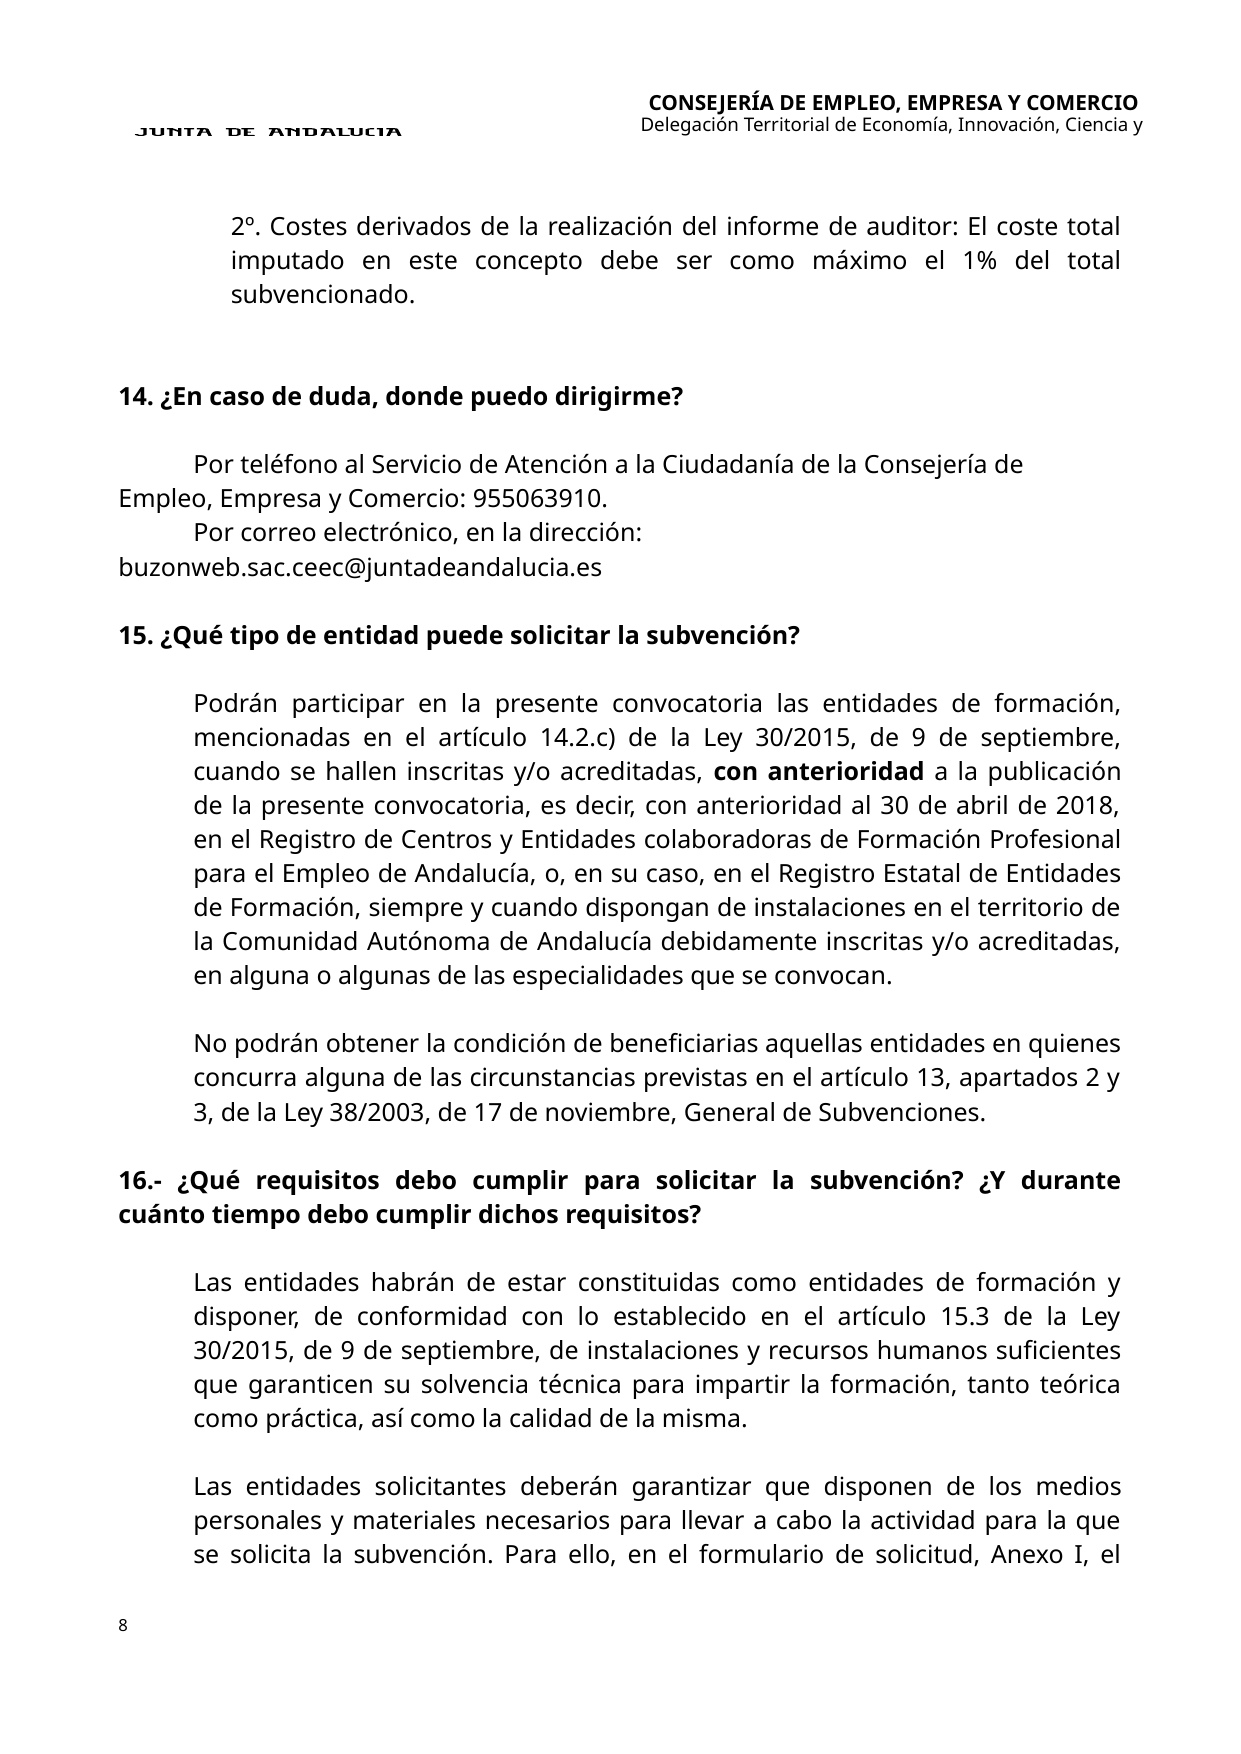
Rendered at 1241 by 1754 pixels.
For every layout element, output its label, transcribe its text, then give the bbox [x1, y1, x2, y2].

list Podrán participar en la presente convocatoria las entidades de formación, mencionadas en el artículo 14.2.c) de la Ley 30/2015, de 9 de septiembre, cuando se hallen inscritas y/o acreditadas, con anterioridad a la publicación de la presente convocatoria, es decir, con anterioridad al 30 de abril de 2018, en el Registro de Centros y Entidades colaboradoras de Formación Profesional para el Empleo de Andalucía, o, en su caso, en el Registro Estatal de Entidades de Formación, siempre y cuando dispongan de instalaciones en el territorio de la Comunidad Autónoma de Andalucía debidamente inscritas y/o acreditadas, en alguna o algunas de las especialidades que se convocan. [156, 685, 1122, 992]
text 14. ¿En caso de duda, donde puedo dirigirme? [118, 379, 1122, 413]
text 16.- ¿Qué requisitos debo cumplir para solicitar la subvención? ¿Y durante cuánto tiempo debo cumplir dichos requisitos? [118, 1162, 1122, 1230]
text Por teléfono al Servicio de Atención a la Ciudadanía de la Consejería de Empleo, Empresa y Comercio: 955063910. [118, 447, 1122, 515]
list 2º. Costes derivados de la realización del informe de auditor: El coste total imputado en este concepto debe ser como máximo el 1% del total subvencionado. [193, 208, 1122, 311]
list Las entidades habrán de estar constituidas como entidades de formación y disponer, de conformidad con lo establecido en el artículo 15.3 de la Ley 30/2015, de 9 de septiembre, de instalaciones y recursos humanos suficientes que garanticen su solvencia técnica para impartir la formación, tanto teórica como práctica, así como la calidad de la misma. [156, 1264, 1122, 1435]
text 15. ¿Qué tipo de entidad puede solicitar la subvención? [118, 617, 1122, 651]
list Las entidades solicitantes deberán garantizar que disponen de los medios personales y materiales necesarios para llevar a cabo la actividad para la que se solicita la subvención. Para ello, en el formulario de solicitud, Anexo I, el [156, 1469, 1122, 1571]
list No podrán obtener la condición de beneficiarias aquellas entidades en quienes concurra alguna de las circunstancias previstas en el artículo 13, apartados 2 y 3, de la Ley 38/2003, de 17 de noviembre, General de Subvenciones. [156, 1026, 1122, 1128]
text Por correo electrónico, en la dirección: buzonweb.sac.ceec@juntadeandalucia.es [118, 515, 1122, 583]
